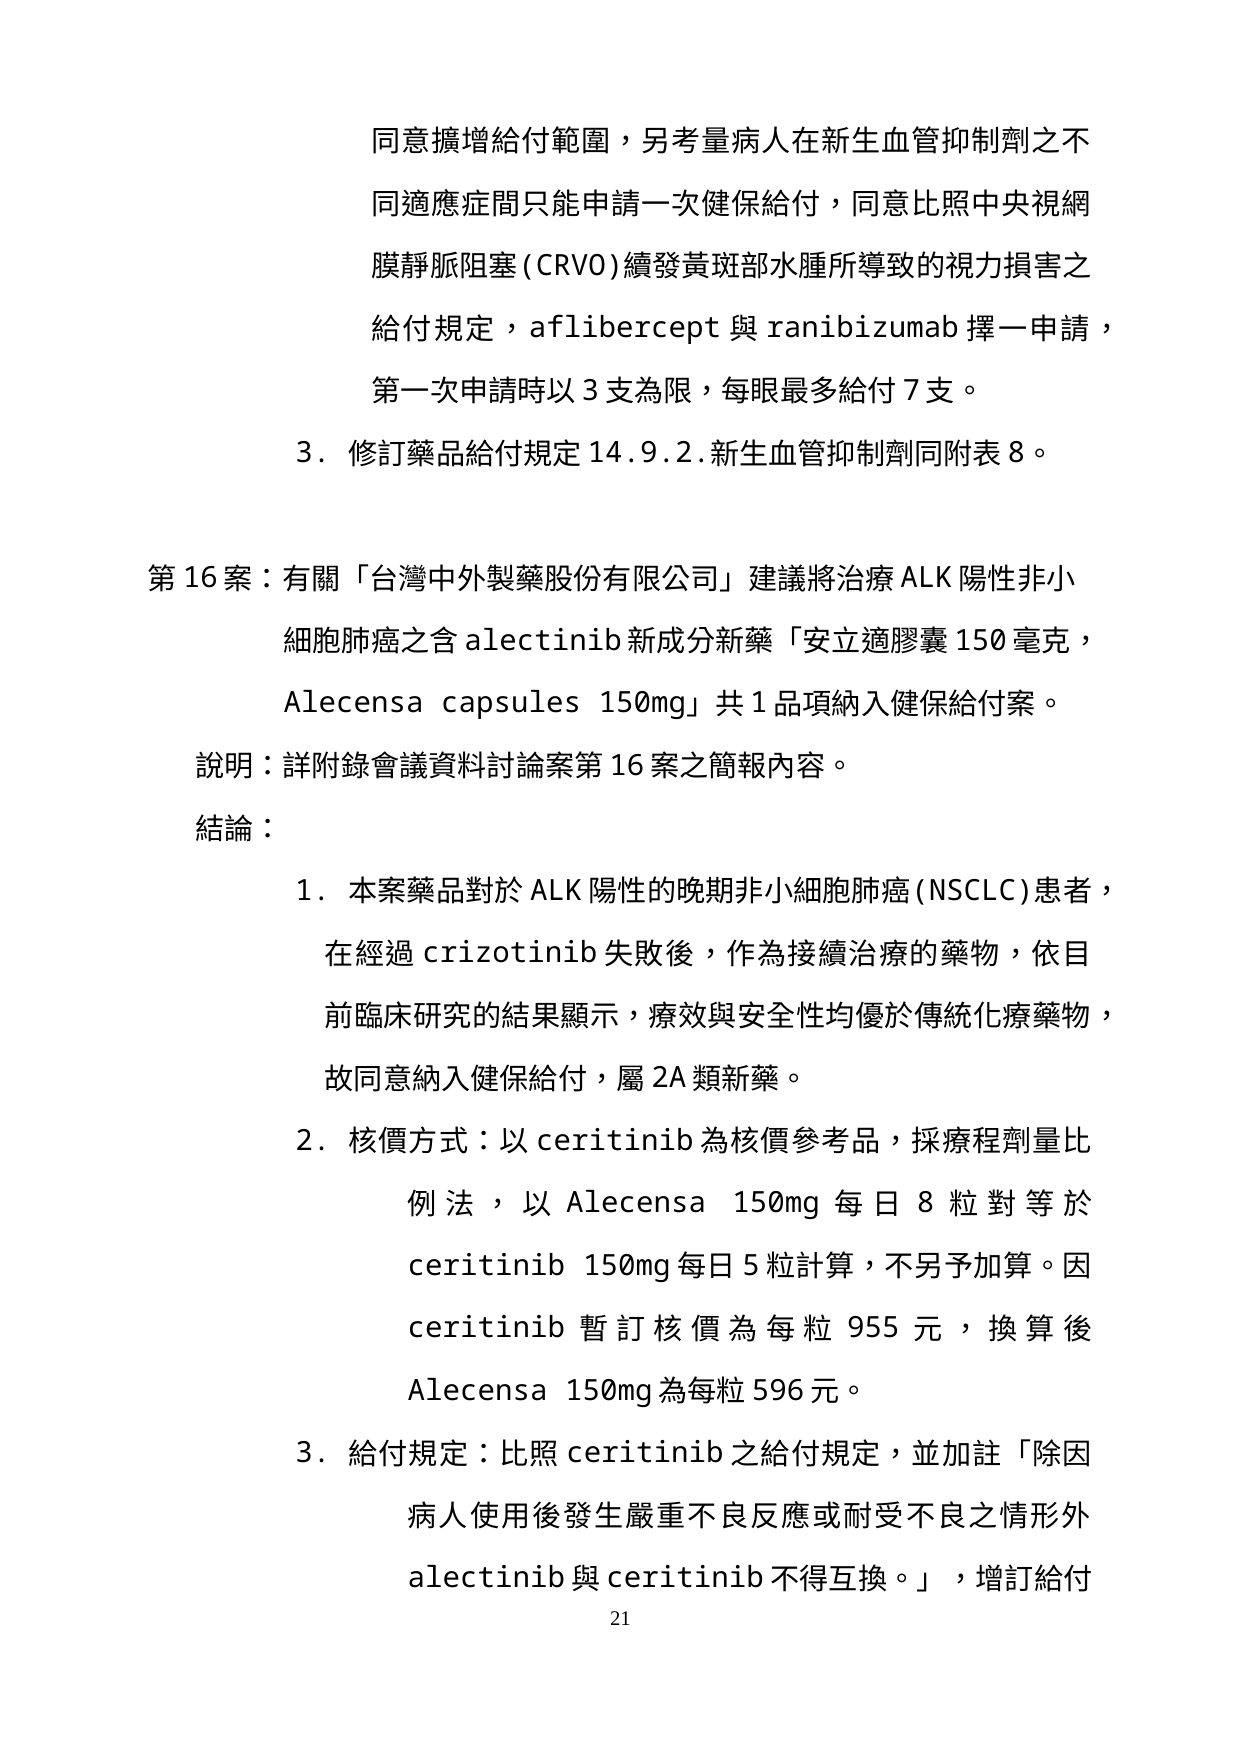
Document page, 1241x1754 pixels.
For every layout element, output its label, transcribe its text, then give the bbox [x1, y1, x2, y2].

text 說明：詳附錄會議資料討論案第16案之簡報內容。 [177, 722, 1092, 785]
list 綜上，考量目前分支視網膜靜脈阻塞(BRVO)續發黃斑部水腫所導致的視力損害之治療方式，已由雷射治療轉變為眼內注射治療，另根據臨床研究報告顯示，本案藥品可改善BRVO併發黃斑部水腫程度及病患視力，並減少因傳統雷射治療造成視網膜損害所產生的後遺症，故同意擴增給付範圍，另考量病人在新生血管抑制劑之不同適應症間只能申請一次健保給付，同意比照中央視網膜靜脈阻塞(CRVO)續發黃斑部水腫所導致的視力損害之給付規定，aflibercept與ranibizumab擇一申請，第一次申請時以3支為限，每眼最多給付7支。 [321, 97, 1092, 410]
text 結論： [177, 785, 1092, 847]
text 第16案：有關「台灣中外製藥股份有限公司」建議將治療ALK陽性非小細胞肺癌之含alectinib新成分新藥「安立適膠囊150毫克，Alecensa capsules 150mg」共1品項納入健保給付案。 [148, 535, 1092, 722]
list 修訂藥品給付規定14.9.2.新生血管抑制劑同附表8。 [295, 410, 1092, 472]
list 給付規定：比照ceritinib之給付規定，並加註「除因病人使用後發生嚴重不良反應或耐受不良之情形外，alectinib與ceritinib不得互換。」，增訂給付規定如附表9-A；另ceritinib之給付規定亦須增列對應之條文，修訂如附表9-B。 [295, 1410, 1092, 1597]
list 核價方式：以ceritinib為核價參考品，採療程劑量比例法，以Alecensa 150mg每日8粒對等於ceritinib 150mg每日5粒計算，不另予加算。因ceritinib暫訂核價為每粒955元，換算後Alecensa 150mg為每粒596元。 [295, 1097, 1092, 1410]
list 本案藥品對於ALK陽性的晚期非小細胞肺癌(NSCLC)患者，在經過crizotinib失敗後，作為接續治療的藥物，依目前臨床研究的結果顯示，療效與安全性均優於傳統化療藥物，故同意納入健保給付，屬2A類新藥。 [271, 847, 1092, 1097]
